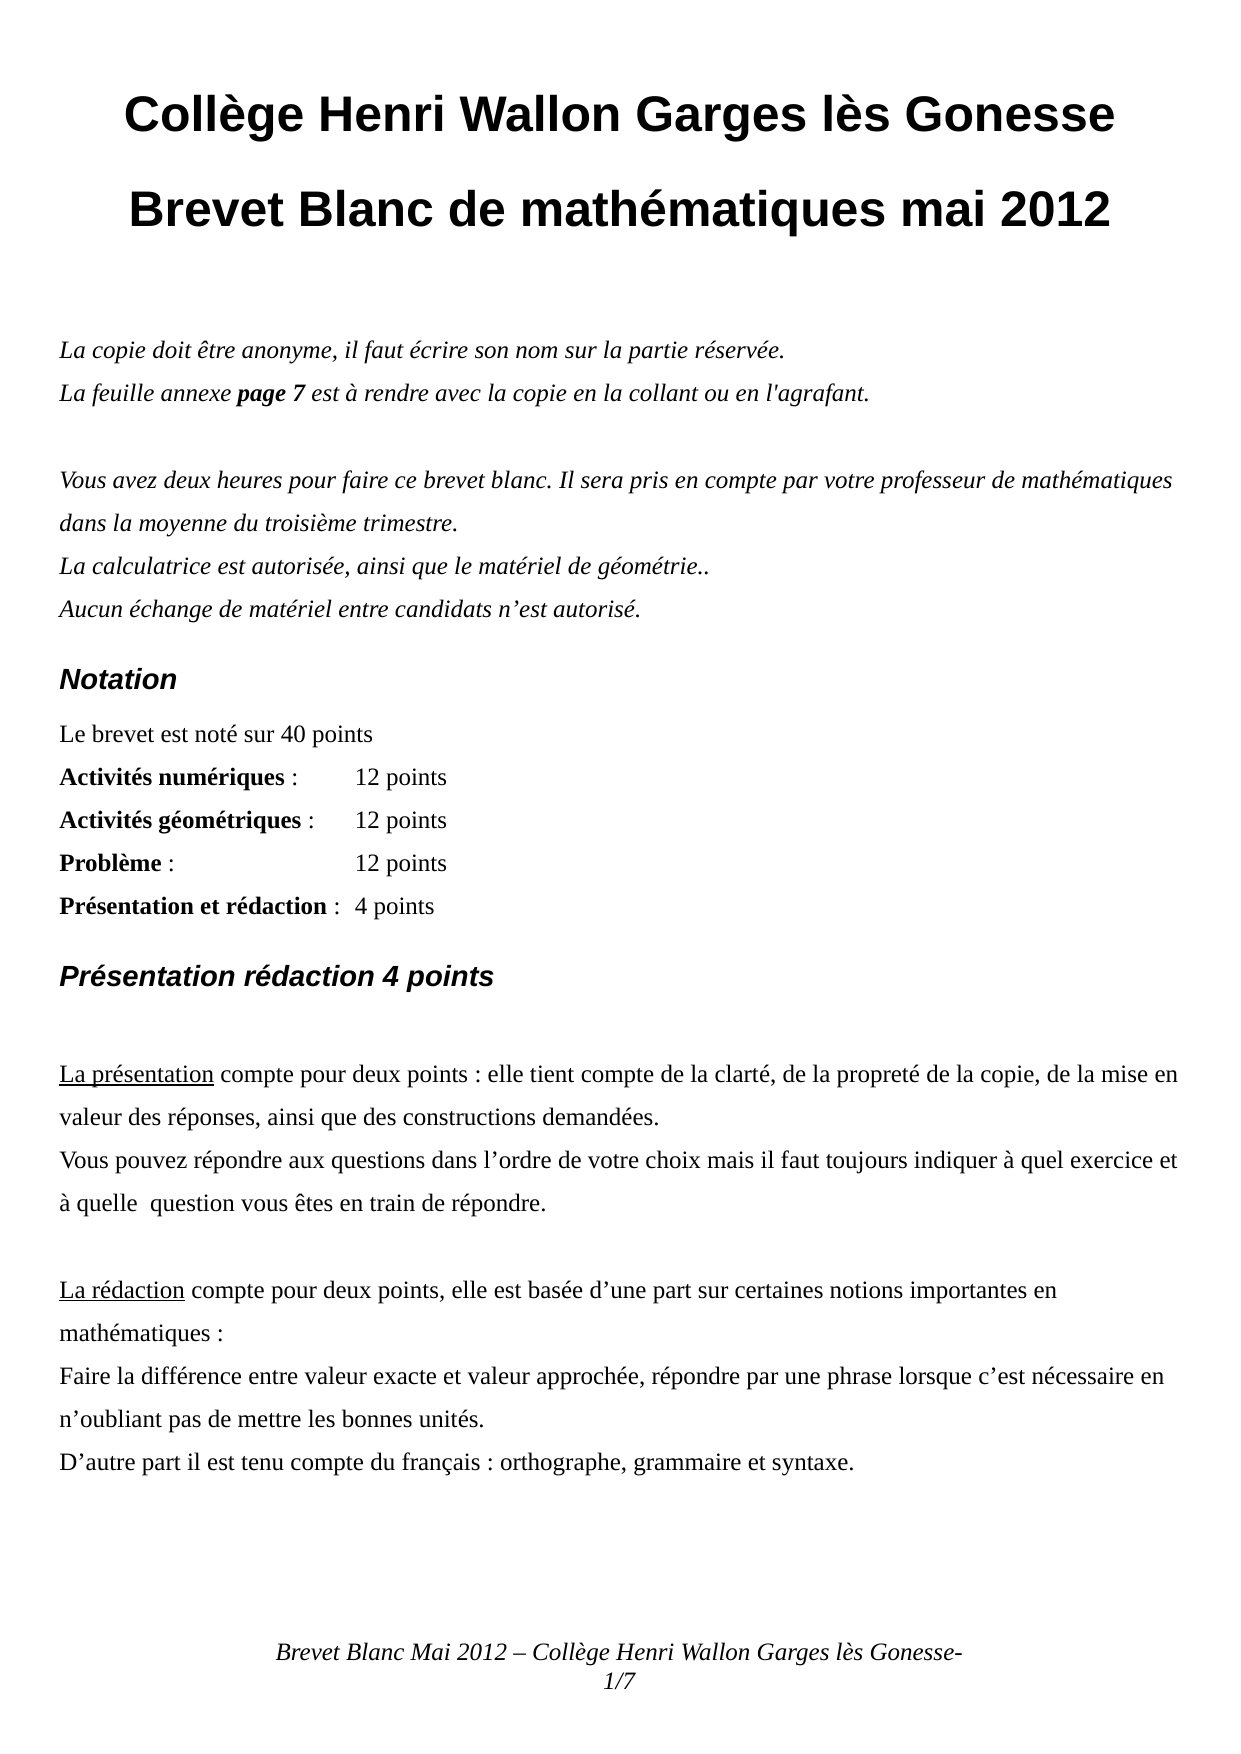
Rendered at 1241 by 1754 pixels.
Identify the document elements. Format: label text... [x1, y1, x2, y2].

subtitle Collège Henri Wallon Garges lès Gonesse [59, 84, 1181, 142]
text La feuille annexe page 7 est à rendre avec la copie en la collant ou en l'agrafant. [59, 378, 1181, 407]
text Présentation et rédaction : 4 points [59, 891, 1181, 920]
text Vous pouvez répondre aux questions dans l’ordre de votre choix mais il faut toujours indiquer à quel exercice et à quelle question vous êtes en train de répondre. [59, 1145, 1181, 1217]
text Activités géométriques : 12 points [59, 805, 1181, 834]
text Faire la différence entre valeur exacte et valeur approchée, répondre par une phrase lorsque c’est nécessaire en n’oubliant pas de mettre les bonnes unités. [59, 1361, 1181, 1433]
text La rédaction compte pour deux points, elle est basée d’une part sur certaines notions importantes en mathématiques : [59, 1275, 1181, 1347]
text D’autre part il est tenu compte du français : orthographe, grammaire et syntaxe. [59, 1447, 1181, 1476]
text La calculatrice est autorisée, ainsi que le matériel de géométrie.. [59, 551, 1181, 580]
text Aucun échange de matériel entre candidats n’est autorisé. [59, 594, 1181, 623]
text Activités numériques : 12 points [59, 762, 1181, 791]
text Le brevet est noté sur 40 points [59, 719, 1181, 747]
subtitle Présentation rédaction 4 points [59, 959, 1181, 993]
text La présentation compte pour deux points : elle tient compte de la clarté, de la propreté de la copie, de la mise en valeur des réponses, ainsi que des constructions demandées. [59, 1059, 1181, 1131]
subtitle Brevet Blanc de mathématiques mai 2012 [59, 179, 1181, 237]
text La copie doit être anonyme, il faut écrire son nom sur la partie réservée. [59, 335, 1181, 364]
text Problème : 12 points [59, 848, 1181, 877]
text Vous avez deux heures pour faire ce brevet blanc. Il sera pris en compte par votre professeur de mathématiques dans la moyenne du troisième trimestre. [59, 465, 1181, 537]
subtitle Notation [59, 662, 1181, 696]
